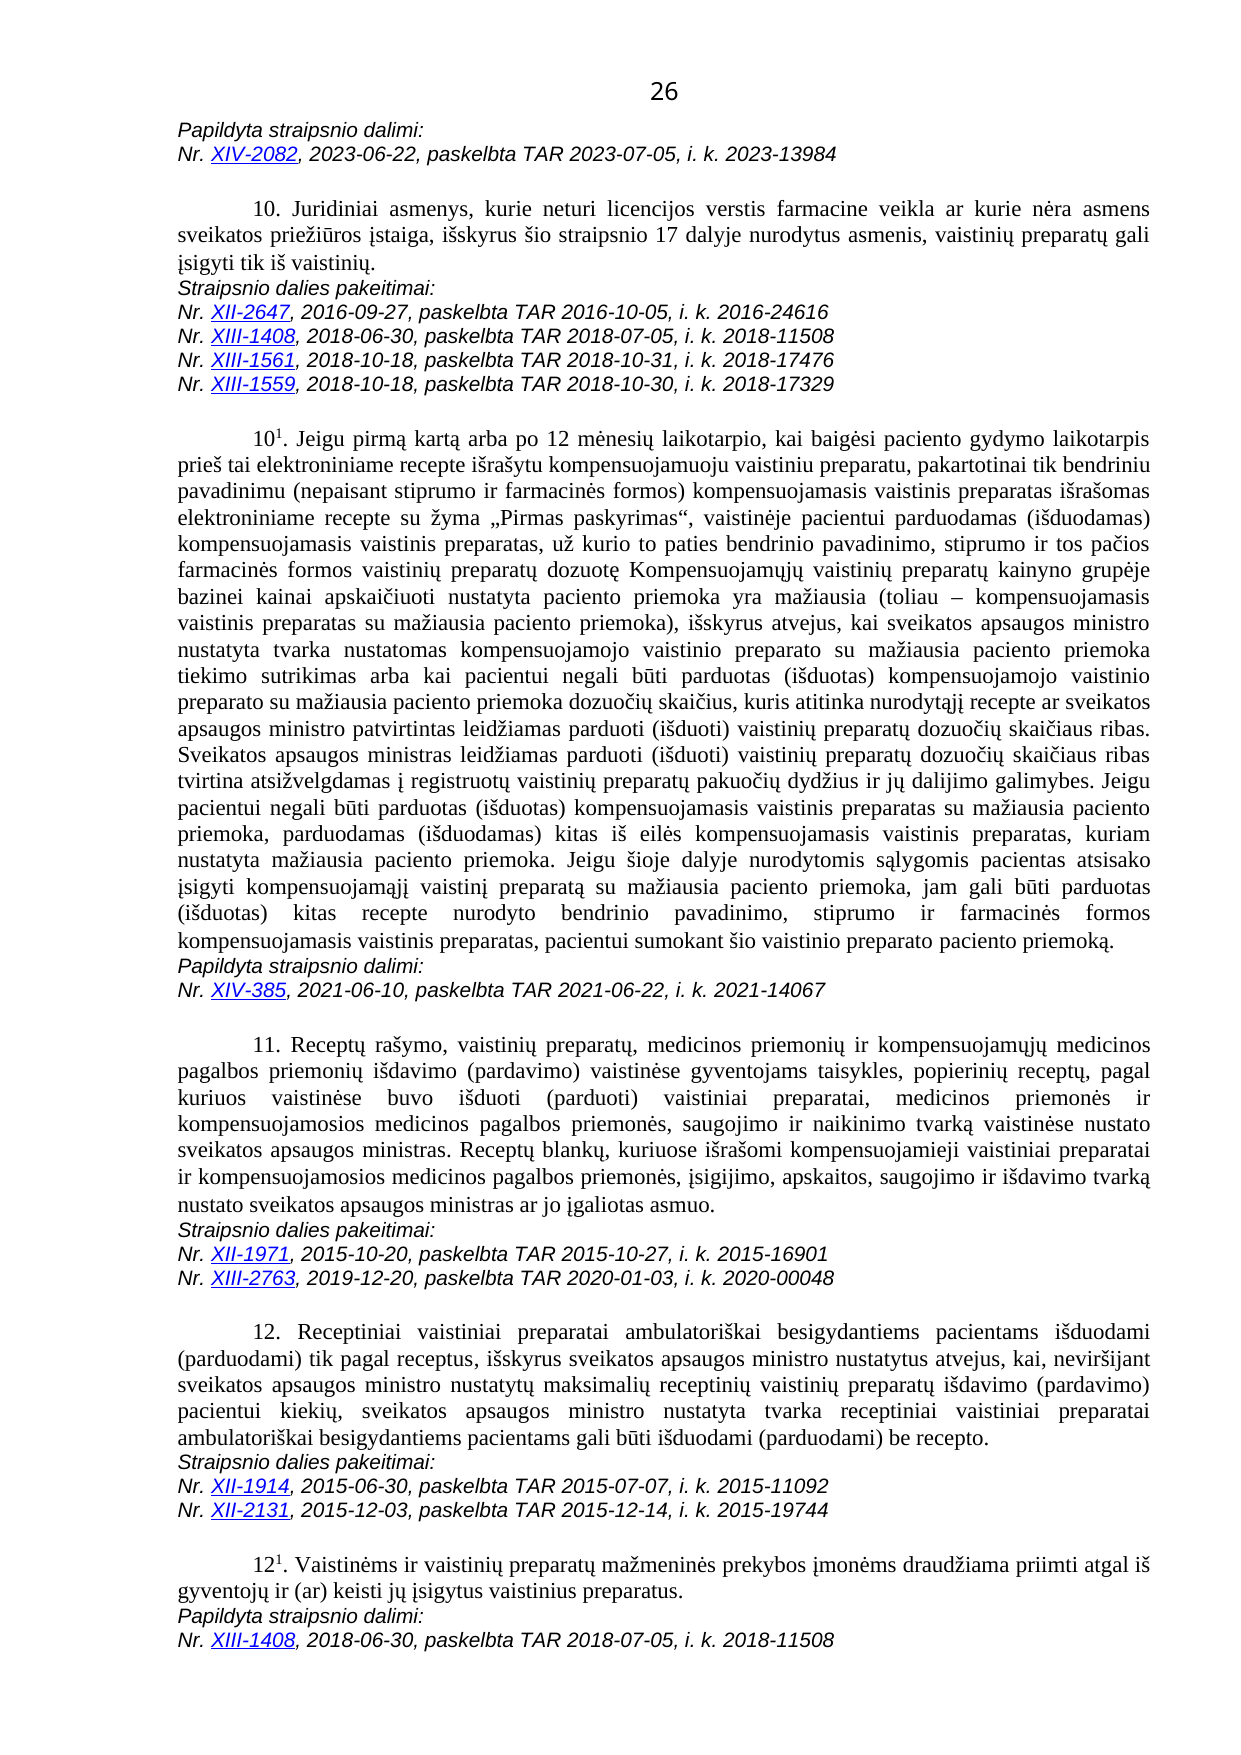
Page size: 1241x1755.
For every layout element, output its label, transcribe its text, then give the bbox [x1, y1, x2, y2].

text Nr. XII-2131, 2015-12-03, paskelbta TAR 2015-12-14, i. k. 2015-19744 [177, 1498, 1152, 1522]
text Nr. XIV-2082, 2023-06-22, paskelbta TAR 2023-07-05, i. k. 2023-13984 [177, 142, 1152, 166]
text 12. Receptiniai vaistiniai preparatai ambulatoriškai besigydantiems pacientams išduodami (parduodami) tik pagal receptus, išskyrus sveikatos apsaugos ministro nustatytus atvejus, kai, neviršijant sveikatos apsaugos ministro nustatytų maksimalių receptinių vaistinių preparatų išdavimo (pardavimo) pacientui kiekių, sveikatos apsaugos ministro nustatyta tvarka receptiniai vaistiniai preparatai ambulatoriškai besigydantiems pacientams gali būti išduodami (parduodami) be recepto. [177, 1318, 1152, 1450]
text Straipsnio dalies pakeitimai: [177, 1450, 1152, 1474]
text Nr. XII-1914, 2015-06-30, paskelbta TAR 2015-07-07, i. k. 2015-11092 [177, 1474, 1152, 1498]
text Papildyta straipsnio dalimi: [177, 1603, 1152, 1627]
text Nr. XIII-1408, 2018-06-30, paskelbta TAR 2018-07-05, i. k. 2018-11508 [177, 324, 1152, 348]
text Nr. XII-2647, 2016-09-27, paskelbta TAR 2016-10-05, i. k. 2016-24616 [177, 300, 1152, 324]
text 121. Vaistinėms ir vaistinių preparatų mažmeninės prekybos įmonėms draudžiama priimti atgal iš gyventojų ir (ar) keisti jų įsigytus vaistinius preparatus. [177, 1551, 1152, 1603]
text 101. Jeigu pirmą kartą arba po 12 mėnesių laikotarpio, kai baigėsi paciento gydymo laikotarpis prieš tai elektroniniame recepte išrašytu kompensuojamuoju vaistiniu preparatu, pakartotinai tik bendriniu pavadinimu (nepaisant stiprumo ir farmacinės formos) kompensuojamasis vaistinis preparatas išrašomas elektroniniame recepte su žyma „Pirmas paskyrimas“, vaistinėje pacientui parduodamas (išduodamas) kompensuojamasis vaistinis preparatas, už kurio to paties bendrinio pavadinimo, stiprumo ir tos pačios farmacinės formos vaistinių preparatų dozuotę Kompensuojamųjų vaistinių preparatų kainyno grupėje bazinei kainai apskaičiuoti nustatyta paciento priemoka yra mažiausia (toliau – kompensuojamasis vaistinis preparatas su mažiausia paciento priemoka), išskyrus atvejus, kai sveikatos apsaugos ministro nustatyta tvarka nustatomas kompensuojamojo vaistinio preparato su mažiausia paciento priemoka tiekimo sutrikimas arba kai pacientui negali būti parduotas (išduotas) kompensuojamojo vaistinio preparato su mažiausia paciento priemoka dozuočių skaičius, kuris atitinka nurodytąjį recepte ar sveikatos apsaugos ministro patvirtintas leidžiamas parduoti (išduoti) vaistinių preparatų dozuočių skaičiaus ribas. Sveikatos apsaugos ministras leidžiamas parduoti (išduoti) vaistinių preparatų dozuočių skaičiaus ribas tvirtina atsižvelgdamas į registruotų vaistinių preparatų pakuočių dydžius ir jų dalijimo galimybes. Jeigu pacientui negali būti parduotas (išduotas) kompensuojamasis vaistinis preparatas su mažiausia paciento priemoka, parduodamas (išduodamas) kitas iš eilės kompensuojamasis vaistinis preparatas, kuriam nustatyta mažiausia paciento priemoka. Jeigu šioje dalyje nurodytomis sąlygomis pacientas atsisako įsigyti kompensuojamąjį vaistinį preparatą su mažiausia paciento priemoka, jam gali būti parduotas (išduotas) kitas recepte nurodyto bendrinio pavadinimo, stiprumo ir farmacinės formos kompensuojamasis vaistinis preparatas, pacientui sumokant šio vaistinio preparato paciento priemoką. [177, 425, 1152, 954]
text Papildyta straipsnio dalimi: [177, 118, 1152, 142]
text Nr. XIII-2763, 2019-12-20, paskelbta TAR 2020-01-03, i. k. 2020-00048 [177, 1266, 1152, 1290]
text Nr. XIII-1559, 2018-10-18, paskelbta TAR 2018-10-30, i. k. 2018-17329 [177, 372, 1152, 396]
text Papildyta straipsnio dalimi: [177, 954, 1152, 978]
text Straipsnio dalies pakeitimai: [177, 276, 1152, 300]
text 10. Juridiniai asmenys, kurie neturi licencijos verstis farmacine veikla ar kurie nėra asmens sveikatos priežiūros įstaiga, išskyrus šio straipsnio 17 dalyje nurodytus asmenis, vaistinių preparatų gali įsigyti tik iš vaistinių. [177, 195, 1152, 276]
text Nr. XII-1971, 2015-10-20, paskelbta TAR 2015-10-27, i. k. 2015-16901 [177, 1242, 1152, 1266]
text Nr. XIV-385, 2021-06-10, paskelbta TAR 2021-06-22, i. k. 2021-14067 [177, 978, 1152, 1002]
text Nr. XIII-1408, 2018-06-30, paskelbta TAR 2018-07-05, i. k. 2018-11508 [177, 1627, 1152, 1651]
text Nr. XIII-1561, 2018-10-18, paskelbta TAR 2018-10-31, i. k. 2018-17476 [177, 348, 1152, 372]
text Straipsnio dalies pakeitimai: [177, 1218, 1152, 1242]
text 11. Receptų rašymo, vaistinių preparatų, medicinos priemonių ir kompensuojamųjų medicinos pagalbos priemonių išdavimo (pardavimo) vaistinėse gyventojams taisykles, popierinių receptų, pagal kuriuos vaistinėse buvo išduoti (parduoti) vaistiniai preparatai, medicinos priemonės ir kompensuojamosios medicinos pagalbos priemonės, saugojimo ir naikinimo tvarką vaistinėse nustato sveikatos apsaugos ministras. Receptų blankų, kuriuose išrašomi kompensuojamieji vaistiniai preparatai ir kompensuojamosios medicinos pagalbos priemonės, įsigijimo, apskaitos, saugojimo ir išdavimo tvarką nustato sveikatos apsaugos ministras ar jo įgaliotas asmuo. [177, 1031, 1152, 1218]
